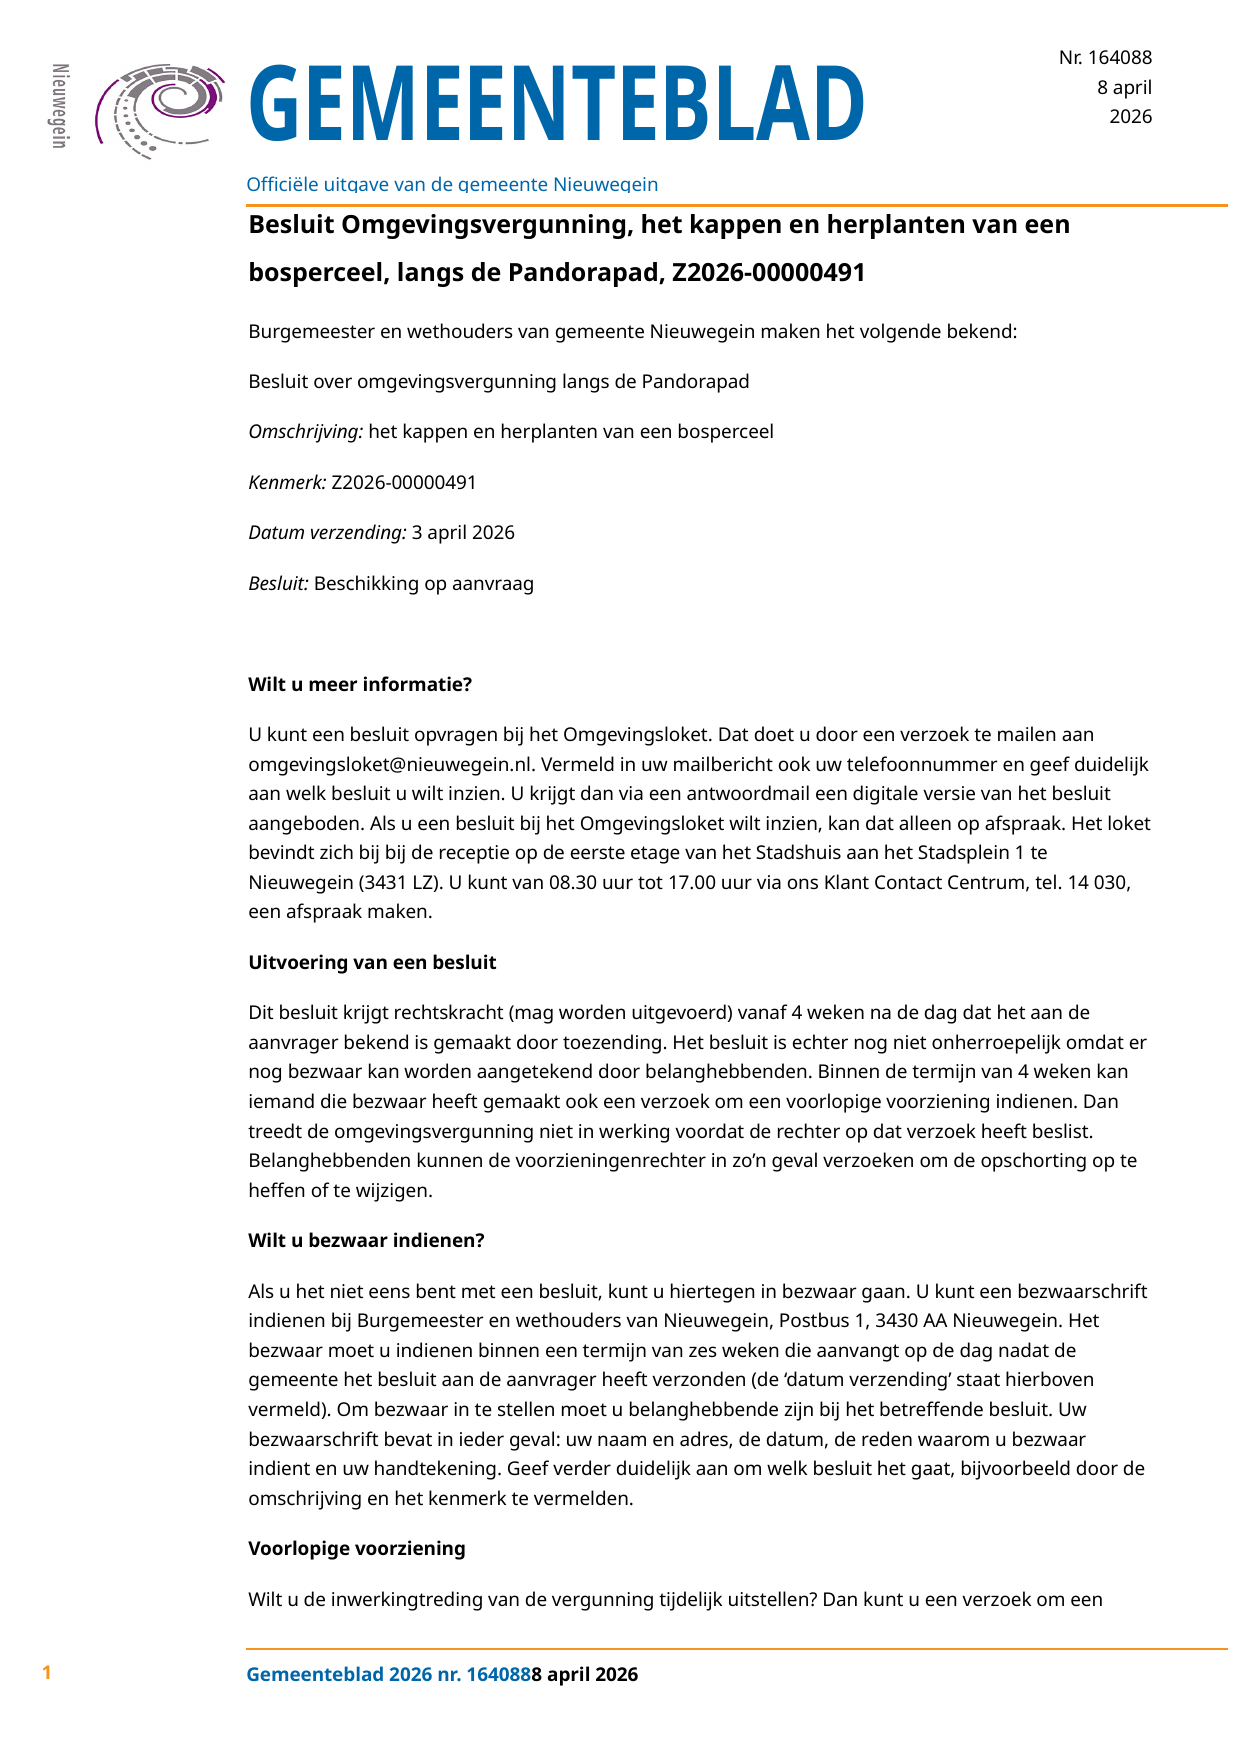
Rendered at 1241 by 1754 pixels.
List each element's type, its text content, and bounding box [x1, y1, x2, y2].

text Wilt u bezwaar indienen? [248, 1227, 1152, 1253]
text Omschrijving: het kappen en herplanten van een bosperceel [248, 419, 1152, 444]
text Besluit: Beschikking op aanvraag [248, 570, 1152, 596]
text U kunt een besluit opvragen bij het Omgevingsloket. Dat doet u door een verzoek te mailen aan omgevingsloket@nieuwegein.nl. Vermeld in uw mailbericht ook uw telefoonnummer en geef duidelijk aan welk besluit u wilt inzien. U krijgt dan via een antwoordmail een digitale versie van het besluit aangeboden. Als u een besluit bij het Omgevingsloket wilt inzien, kan dat alleen op afspraak. Het loket bevindt zich bij bij de receptie op de eerste etage van het Stadshuis aan het Stadsplein 1 te Nieuwegein (3431 LZ). U kunt van 08.30 uur tot 17.00 uur via ons Klant Contact Centrum, tel. 14 030, een afspraak maken. [248, 721, 1152, 924]
text Wilt u meer informatie? [248, 671, 1152, 697]
text Als u het niet eens bent met een besluit, kunt u hiertegen in bezwaar gaan. U kunt een bezwaarschrift indienen bij Burgemeester en wethouders van Nieuwegein, Postbus 1, 3430 AA Nieuwegein. Het bezwaar moet u indienen binnen een termijn van zes weken die aanvangt op de dag nadat de gemeente het besluit aan de aanvrager heeft verzonden (de ‘datum verzending’ staat hierboven vermeld). Om bezwaar in te stellen moet u belanghebbende zijn bij het betreffende besluit. Uw bezwaarschrift bevat in ieder geval: uw naam en adres, de datum, de reden waarom u bezwaar indient en uw handtekening. Geef verder duidelijk aan om welk besluit het gaat, bijvoorbeeld door de omschrijving en het kenmerk te vermelden. [248, 1278, 1152, 1511]
picture [41, 47, 231, 172]
text Besluit over omgevingsvergunning langs de Pandorapad [248, 368, 1152, 394]
text Voorlopige voorziening [248, 1535, 1152, 1561]
text Burgemeester en wethouders van gemeente Nieuwegein maken het volgende bekend: [248, 318, 1152, 344]
text Kenmerk: Z2026-00000491 [248, 469, 1152, 495]
text Datum verzending: 3 april 2026 [248, 519, 1152, 545]
text Wilt u de inwerkingtreding van de vergunning tijdelijk uitstellen? Dan kunt u een verzoek om een [248, 1586, 1152, 1612]
text Dit besluit krijgt rechtskracht (mag worden uitgevoerd) vanaf 4 weken na de dag dat het aan de aanvrager bekend is gemaakt door toezending. Het besluit is echter nog niet onherroepelijk omdat er nog bezwaar kan worden aangetekend door belanghebbenden. Binnen de termijn van 4 weken kan iemand die bezwaar heeft gemaakt ook een verzoek om een voorlopige voorziening indienen. Dan treedt de omgevingsvergunning niet in werking voordat de rechter op dat verzoek heeft beslist. Belanghebbenden kunnen de voorzieningenrechter in zo’n geval verzoeken om de opschorting op te heffen of te wijzigen. [248, 999, 1152, 1203]
text Besluit Omgevingsvergunning, het kappen en herplanten van een bosperceel, langs de Pandorapad, Z2026-00000491 [248, 207, 1152, 288]
text Uitvoering van een besluit [248, 949, 1152, 975]
